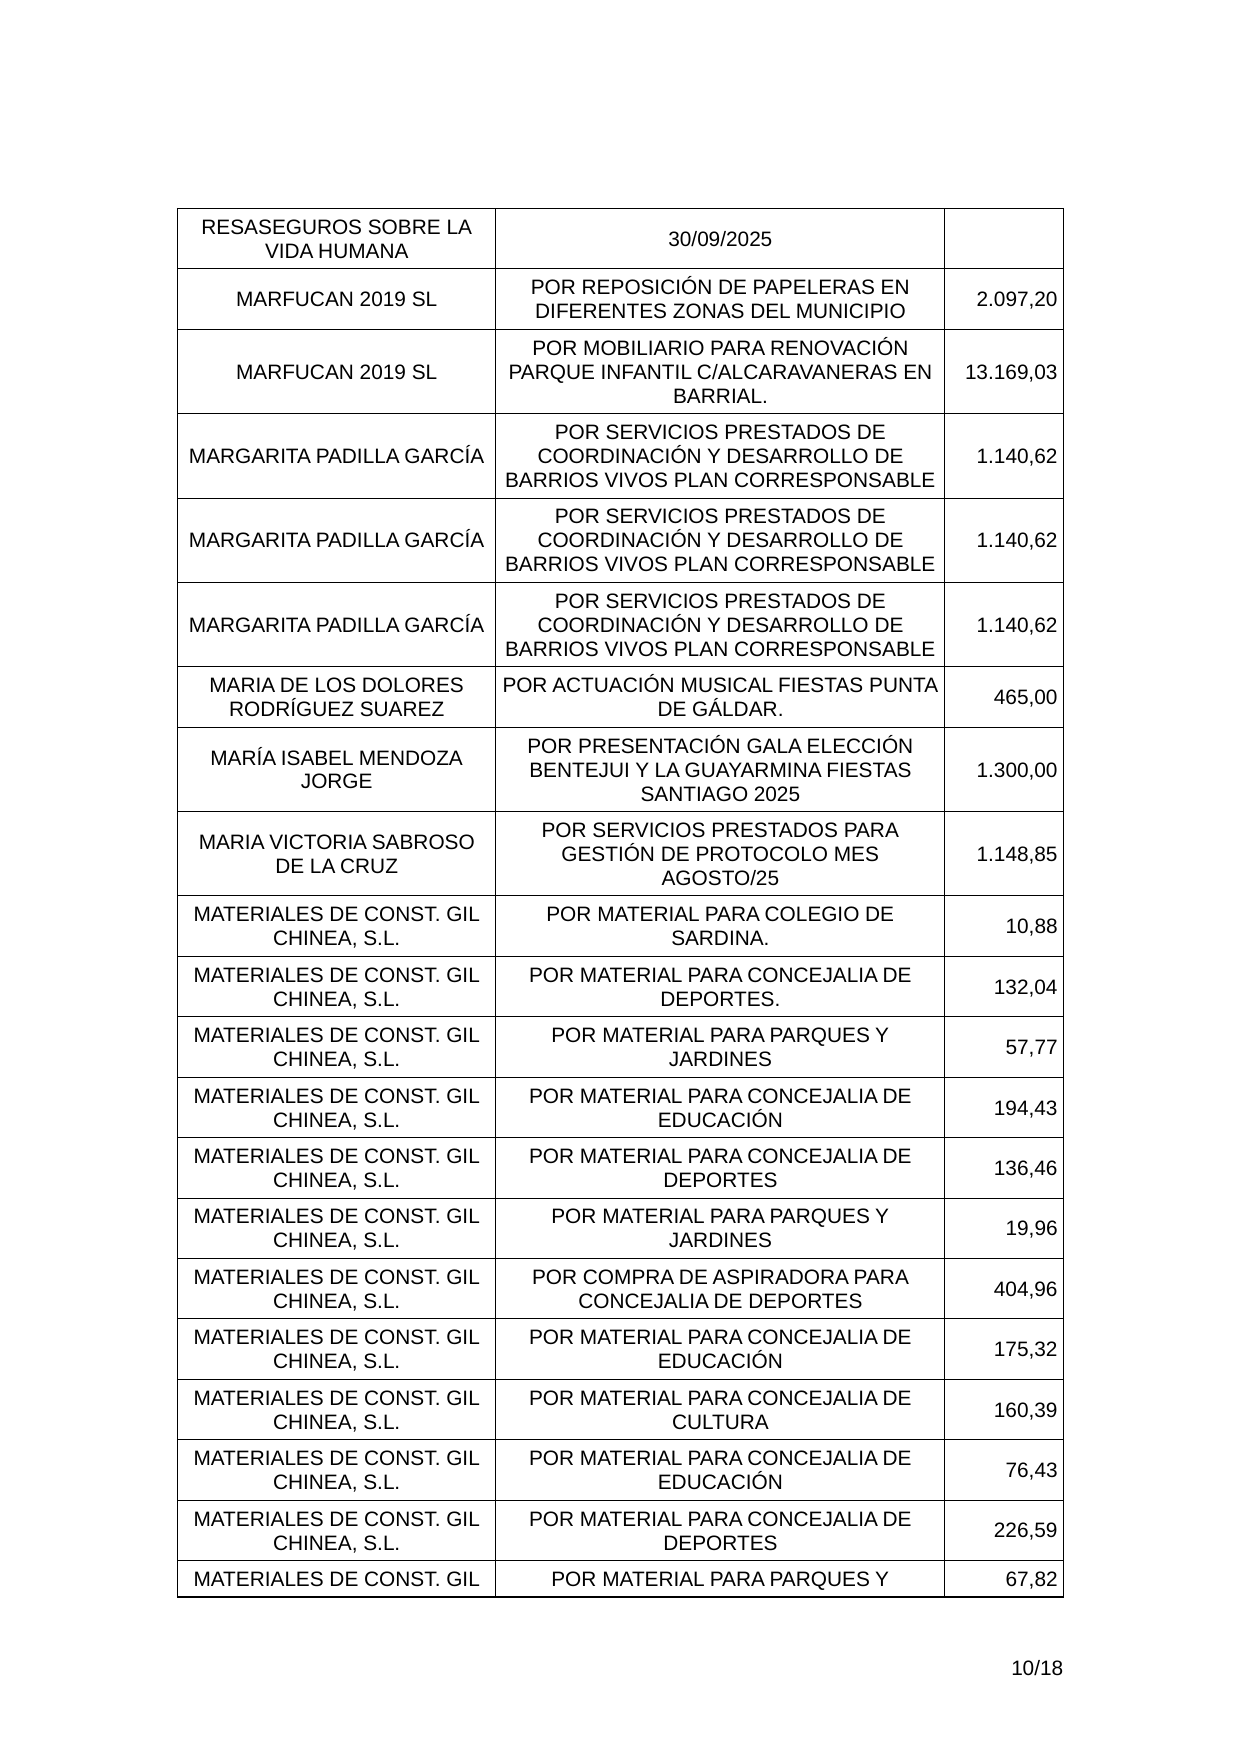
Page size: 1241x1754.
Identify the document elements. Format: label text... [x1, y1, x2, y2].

table_cell MATERIALES DE CONST. GIL CHINEA, S.L. [178, 957, 495, 1016]
table_cell POR MATERIAL PARA PARQUES Y JARDINES [496, 1017, 944, 1077]
table_cell 194,43 [945, 1078, 1063, 1137]
table_cell 1.140,62 [945, 414, 1063, 497]
table_cell 19,96 [945, 1199, 1063, 1258]
table_cell 1.300,00 [945, 728, 1063, 811]
table_cell POR MATERIAL PARA CONCEJALIA DE DEPORTES [496, 1501, 944, 1560]
table_cell POR SERVICIOS PRESTADOS DE COORDINACIÓN Y DESARROLLO DE BARRIOS VIVOS PLAN CORRESPONSABLE [496, 414, 944, 497]
table_cell 67,82 [945, 1561, 1063, 1596]
table_cell 13.169,03 [945, 330, 1063, 413]
table_cell MARFUCAN 2019 SL [178, 269, 495, 329]
table_cell MATERIALES DE CONST. GIL [178, 1561, 495, 1596]
table_cell 76,43 [945, 1440, 1063, 1499]
table_cell MARGARITA PADILLA GARCÍA [178, 583, 495, 666]
table_cell MARFUCAN 2019 SL [178, 330, 495, 413]
table_cell POR SERVICIOS PRESTADOS DE COORDINACIÓN Y DESARROLLO DE BARRIOS VIVOS PLAN CORRESPONSABLE [496, 583, 944, 666]
table_cell 2.097,20 [945, 269, 1063, 329]
table_cell MARGARITA PADILLA GARCÍA [178, 499, 495, 582]
table_cell MATERIALES DE CONST. GIL CHINEA, S.L. [178, 1440, 495, 1499]
table_cell POR MATERIAL PARA CONCEJALIA DE EDUCACIÓN [496, 1440, 944, 1499]
table_cell MATERIALES DE CONST. GIL CHINEA, S.L. [178, 1138, 495, 1197]
table_cell 132,04 [945, 957, 1063, 1016]
table_cell 1.140,62 [945, 583, 1063, 666]
table_cell MATERIALES DE CONST. GIL CHINEA, S.L. [178, 1078, 495, 1137]
table_cell POR SERVICIOS PRESTADOS PARA GESTIÓN DE PROTOCOLO MES AGOSTO/25 [496, 812, 944, 895]
table_cell MATERIALES DE CONST. GIL CHINEA, S.L. [178, 1319, 495, 1379]
table_cell MARGARITA PADILLA GARCÍA [178, 414, 495, 497]
table_cell RESASEGUROS SOBRE LA VIDA HUMANA [178, 209, 495, 268]
table_cell 1.140,62 [945, 499, 1063, 582]
table_cell MATERIALES DE CONST. GIL CHINEA, S.L. [178, 1199, 495, 1258]
table_cell 175,32 [945, 1319, 1063, 1379]
table_cell MATERIALES DE CONST. GIL CHINEA, S.L. [178, 1017, 495, 1077]
table_cell MARIA DE LOS DOLORES RODRÍGUEZ SUAREZ [178, 667, 495, 727]
table_cell POR SERVICIOS PRESTADOS DE COORDINACIÓN Y DESARROLLO DE BARRIOS VIVOS PLAN CORRESPONSABLE [496, 499, 944, 582]
table_cell 57,77 [945, 1017, 1063, 1077]
table_cell MATERIALES DE CONST. GIL CHINEA, S.L. [178, 896, 495, 956]
table_cell POR PRESENTACIÓN GALA ELECCIÓN BENTEJUI Y LA GUAYARMINA FIESTAS SANTIAGO 2025 [496, 728, 944, 811]
table_cell 465,00 [945, 667, 1063, 727]
table_cell POR MATERIAL PARA CONCEJALIA DE EDUCACIÓN [496, 1078, 944, 1137]
table_cell POR MATERIAL PARA PARQUES Y [496, 1561, 944, 1596]
table_cell 404,96 [945, 1259, 1063, 1318]
table_cell [945, 209, 1063, 268]
table_cell MARÍA ISABEL MENDOZA JORGE [178, 728, 495, 811]
table_cell MATERIALES DE CONST. GIL CHINEA, S.L. [178, 1380, 495, 1439]
table_cell 226,59 [945, 1501, 1063, 1560]
table_cell 30/09/2025 [496, 209, 944, 268]
table_cell POR MOBILIARIO PARA RENOVACIÓN PARQUE INFANTIL C/ALCARAVANERAS EN BARRIAL. [496, 330, 944, 413]
table_cell MARIA VICTORIA SABROSO DE LA CRUZ [178, 812, 495, 895]
table_cell POR MATERIAL PARA CONCEJALIA DE CULTURA [496, 1380, 944, 1439]
table_cell 136,46 [945, 1138, 1063, 1197]
table_cell POR REPOSICIÓN DE PAPELERAS EN DIFERENTES ZONAS DEL MUNICIPIO [496, 269, 944, 329]
table_cell POR MATERIAL PARA CONCEJALIA DE DEPORTES. [496, 957, 944, 1016]
table_cell MATERIALES DE CONST. GIL CHINEA, S.L. [178, 1501, 495, 1560]
table_cell POR MATERIAL PARA PARQUES Y JARDINES [496, 1199, 944, 1258]
table_cell POR MATERIAL PARA COLEGIO DE SARDINA. [496, 896, 944, 956]
table_cell POR MATERIAL PARA CONCEJALIA DE DEPORTES [496, 1138, 944, 1197]
table_cell POR ACTUACIÓN MUSICAL FIESTAS PUNTA DE GÁLDAR. [496, 667, 944, 727]
table_cell POR MATERIAL PARA CONCEJALIA DE EDUCACIÓN [496, 1319, 944, 1379]
table_cell MATERIALES DE CONST. GIL CHINEA, S.L. [178, 1259, 495, 1318]
table_cell POR COMPRA DE ASPIRADORA PARA CONCEJALIA DE DEPORTES [496, 1259, 944, 1318]
table_cell 1.148,85 [945, 812, 1063, 895]
table_cell 160,39 [945, 1380, 1063, 1439]
table_cell 10,88 [945, 896, 1063, 956]
